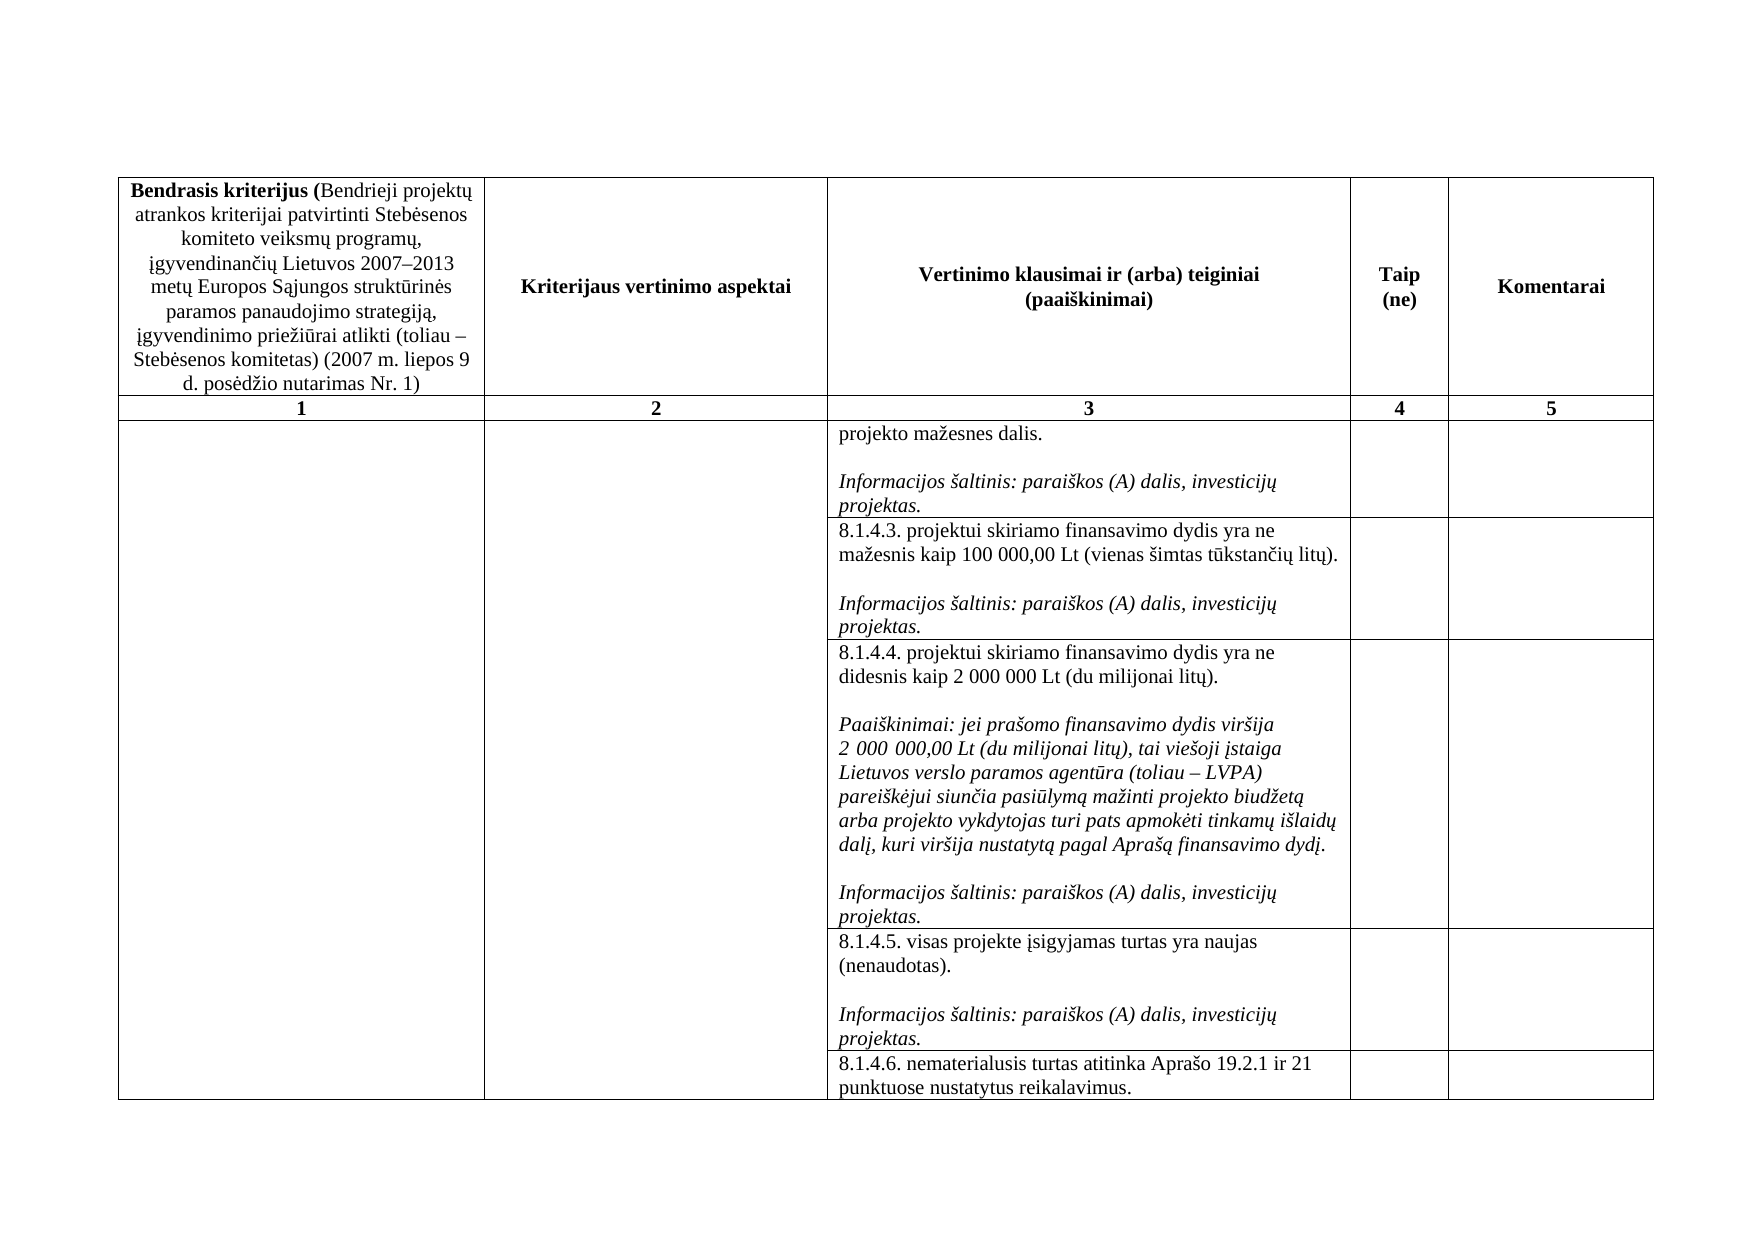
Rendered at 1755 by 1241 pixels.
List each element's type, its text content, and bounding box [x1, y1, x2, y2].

table_header Taip (ne) [1351, 178, 1448, 395]
table_cell [1449, 518, 1653, 638]
table_cell 5 [1449, 396, 1653, 420]
table_header Komentarai [1449, 178, 1653, 395]
table_cell 4 [1351, 396, 1448, 420]
table_cell [1449, 929, 1653, 1050]
table_cell [1351, 640, 1448, 928]
table_cell projekto mažesnes dalis. Informacijos šaltinis: paraiškos (A) dalis, investicijų projektas. [828, 421, 1350, 517]
table_header Kriterijaus vertinimo aspektai [485, 178, 827, 395]
table_cell [1449, 640, 1653, 928]
table_cell 8.1.4.6. nematerialusis turtas atitinka Aprašo 19.2.1 ir 21 punktuose nustatytus reikalavimus. [828, 1051, 1350, 1099]
table_cell 8.1.4.5. visas projekte įsigyjamas turtas yra naujas (nenaudotas). Informacijos šaltinis: paraiškos (A) dalis, investicijų projektas. [828, 929, 1350, 1050]
table_cell [1351, 929, 1448, 1050]
table_header Vertinimo klausimai ir (arba) teiginiai (paaiškinimai) [828, 178, 1350, 395]
table_cell 8.1.4.3. projektui skiriamo finansavimo dydis yra ne mažesnis kaip 100 000,00 Lt (vienas šimtas tūkstančių litų). Informacijos šaltinis: paraiškos (A) dalis, investicijų projektas. [828, 518, 1350, 638]
table_cell 8.1.4.4. projektui skiriamo finansavimo dydis yra ne didesnis kaip 2 000 000 Lt (du milijonai litų). Paaiškinimai: jei prašomo finansavimo dydis viršija 2 000 000,00 Lt (du milijonai litų), tai viešoji įstaiga Lietuvos verslo paramos agentūra (toliau – LVPA) pareiškėjui siunčia pasiūlymą mažinti projekto biudžetą arba projekto vykdytojas turi pats apmokėti tinkamų išlaidų dalį, kuri viršija nustatytą pagal Aprašą finansavimo dydį. Informacijos šaltinis: paraiškos (A) dalis, investicijų projektas. [828, 640, 1350, 928]
table_cell [1351, 421, 1448, 517]
table_cell [1351, 518, 1448, 638]
table_cell 1 [119, 396, 484, 420]
table_cell [119, 421, 484, 1099]
table_cell [485, 421, 827, 1099]
table_header Bendrasis kriterijus (Bendrieji projektų atrankos kriterijai patvirtinti Stebėsenos komiteto veiksmų programų, įgyvendinančių Lietuvos 2007–2013 metų Europos Sąjungos struktūrinės paramos panaudojimo strategiją, įgyvendinimo priežiūrai atlikti (toliau – Stebėsenos komitetas) (2007 m. liepos 9 d. posėdžio nutarimas Nr. 1) [119, 178, 484, 395]
table_cell [1449, 1051, 1653, 1099]
table_cell [1449, 421, 1653, 517]
table_cell [1351, 1051, 1448, 1099]
table_cell 3 [828, 396, 1350, 420]
table_cell 2 [485, 396, 827, 420]
